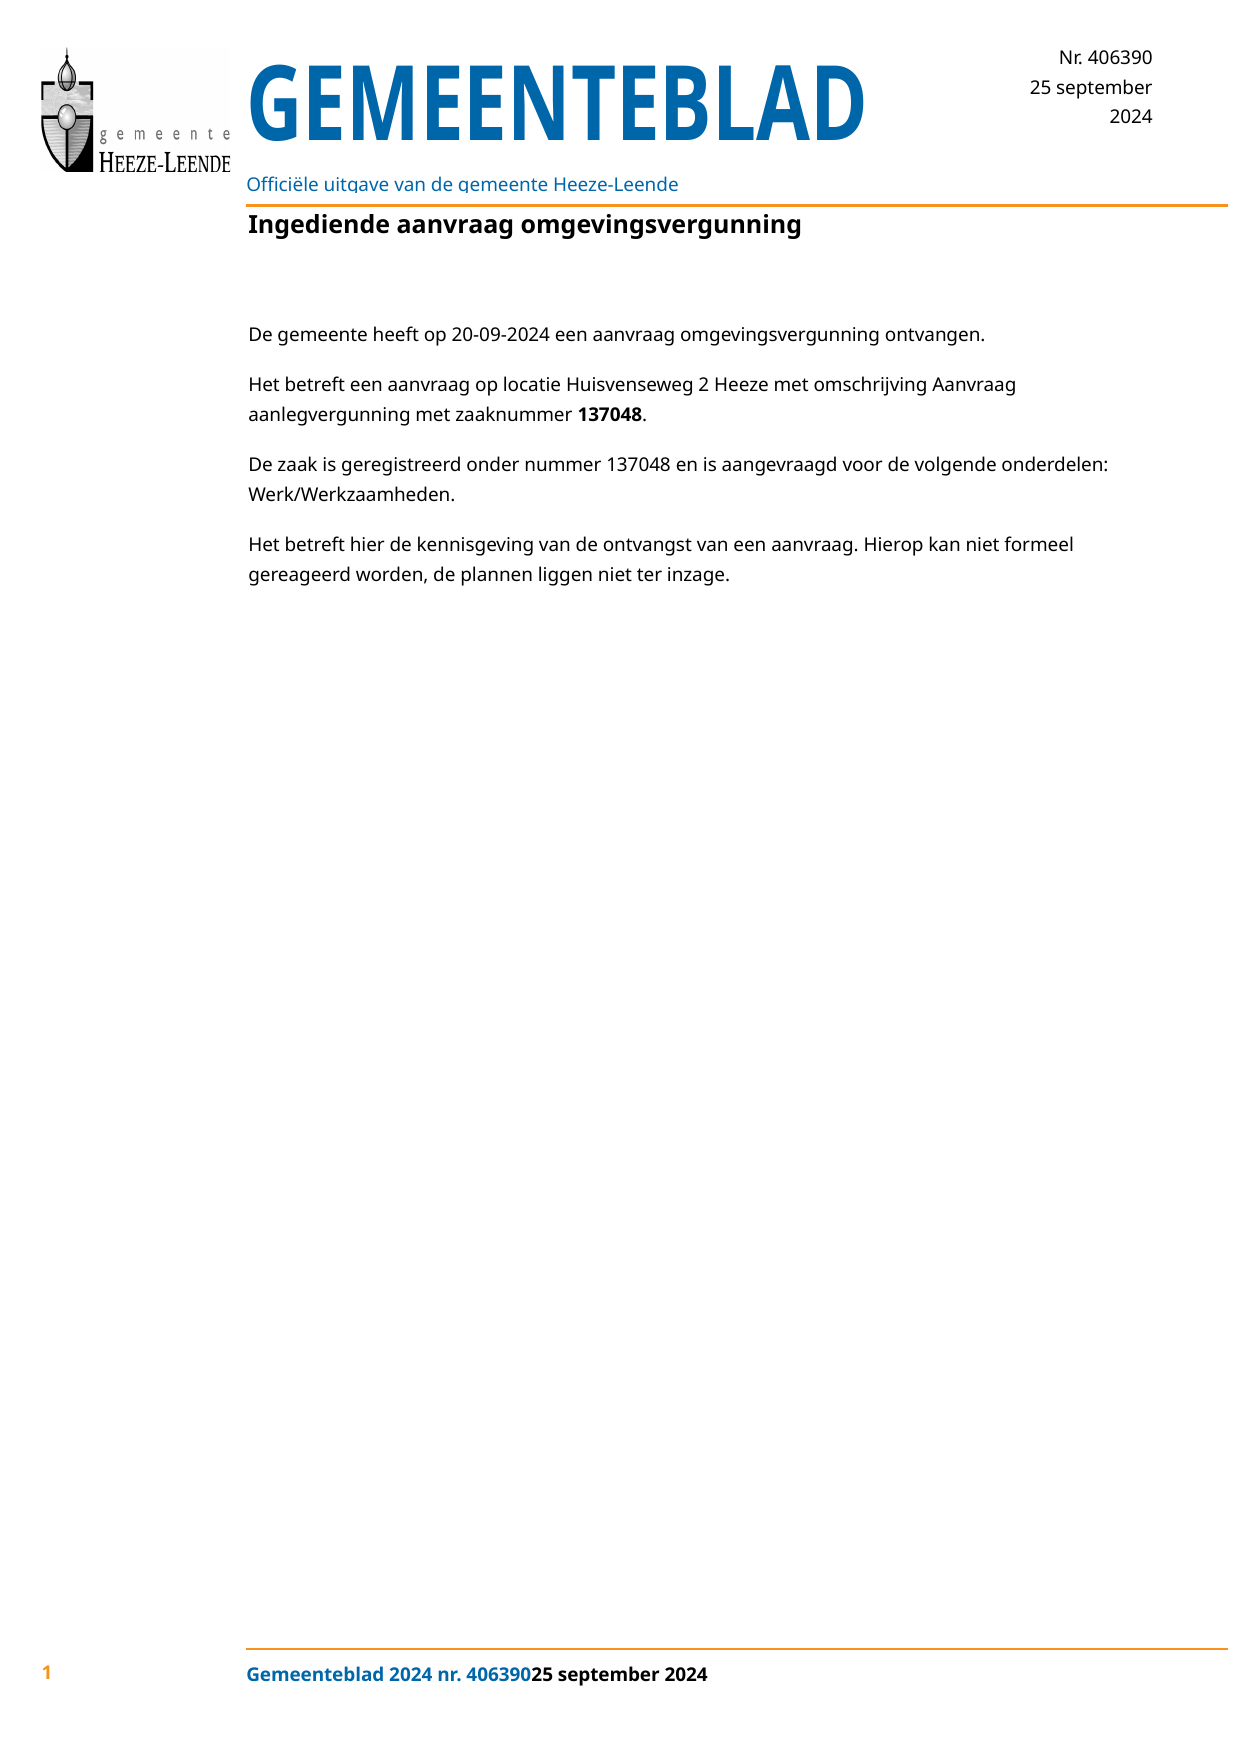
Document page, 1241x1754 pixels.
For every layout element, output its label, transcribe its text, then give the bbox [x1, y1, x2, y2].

text Het betreft een aanvraag op locatie Huisvenseweg 2 Heeze met omschrijving Aanvraag aanlegvergunning met zaaknummer 137048. [248, 371, 1152, 426]
text Het betreft hier de kennisgeving van de ontvangst van een aanvraag. Hierop kan niet formeel gereageerd worden, de plannen liggen niet ter inzage. [248, 531, 1152, 586]
text Ingediende aanvraag omgevingsvergunning [248, 207, 1152, 241]
text De gemeente heeft op 20-09-2024 een aanvraag omgevingsvergunning ontvangen. [248, 321, 1152, 346]
picture [41, 47, 231, 172]
text De zaak is geregistreerd onder nummer 137048 en is aangevraagd voor de volgende onderdelen: Werk/Werkzaamheden. [248, 451, 1152, 506]
